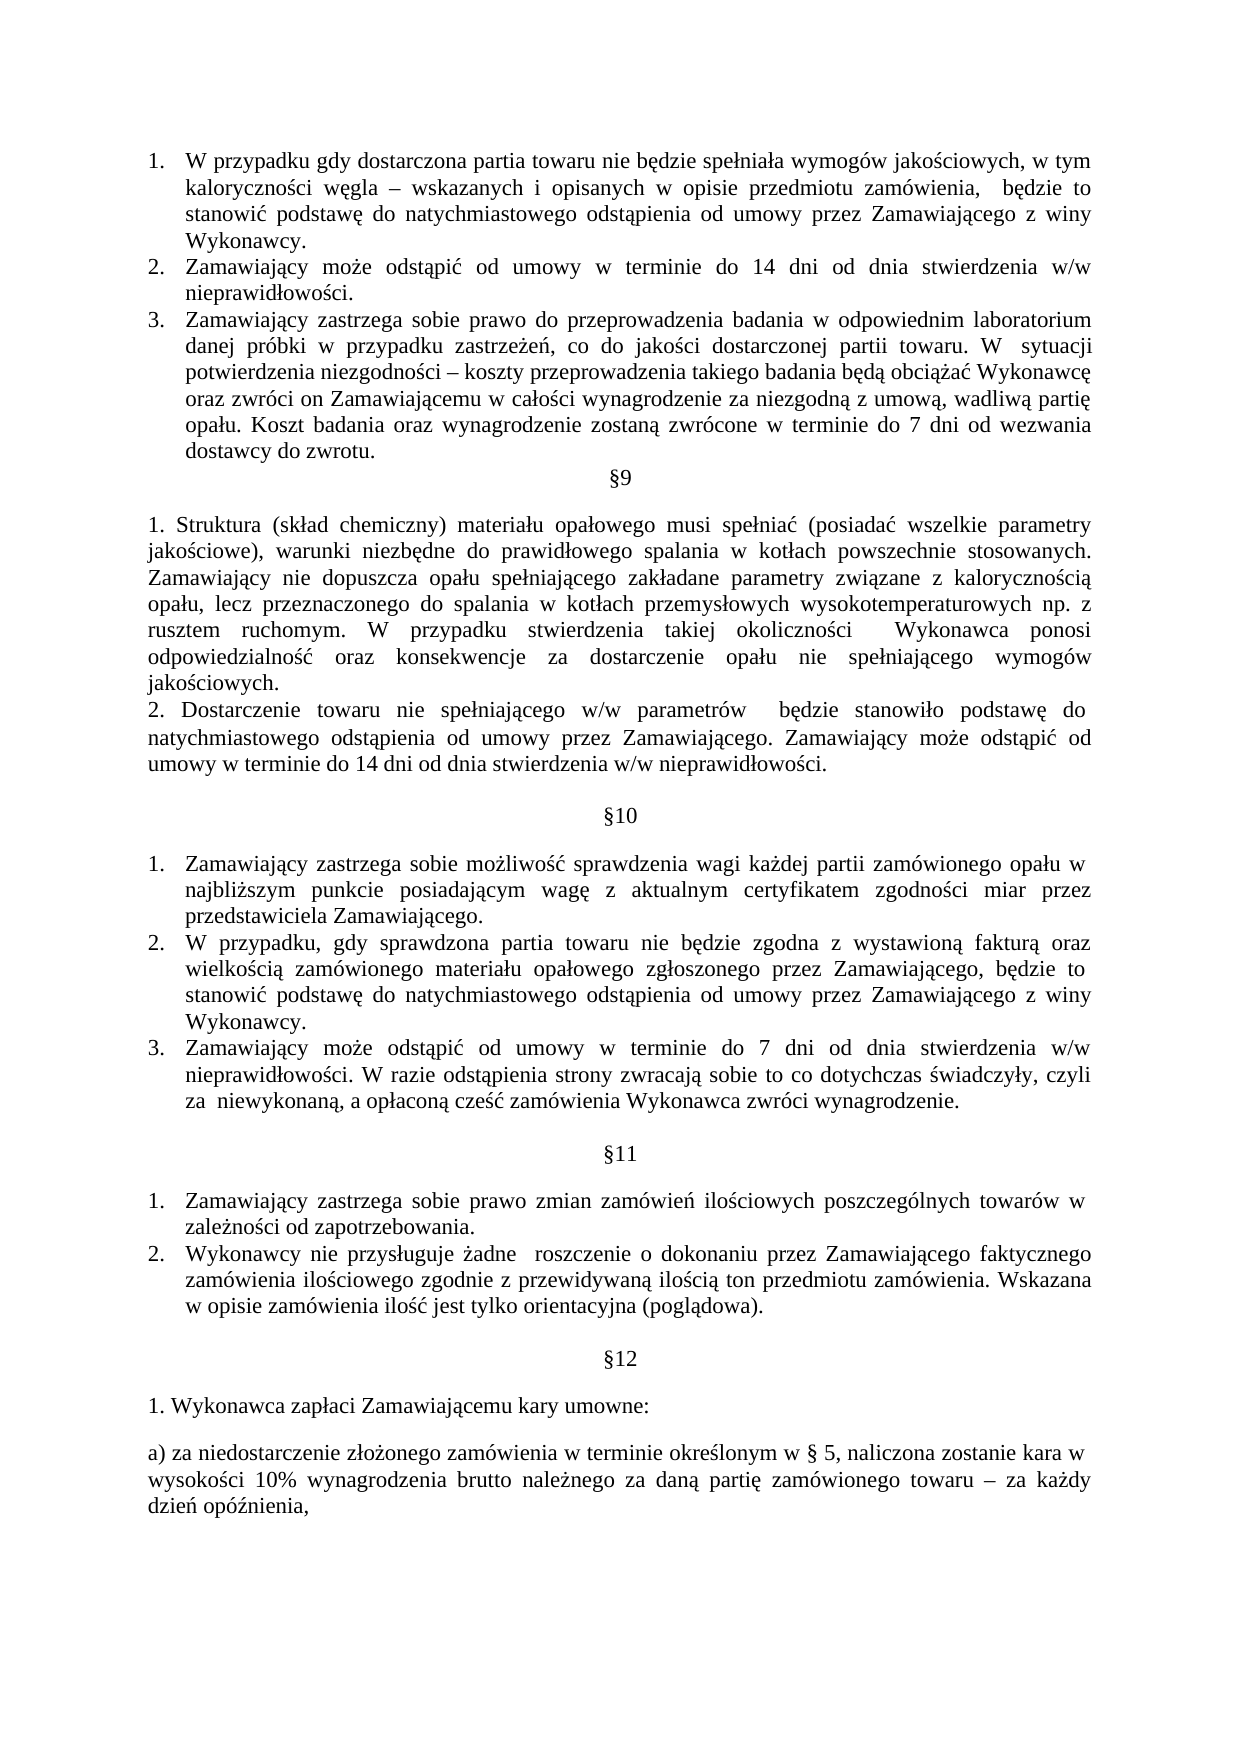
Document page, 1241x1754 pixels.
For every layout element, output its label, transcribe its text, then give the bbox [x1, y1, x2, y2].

text 1. Wykonawca zapłaci Zamawiającemu kary umowne: [148, 1392, 1093, 1418]
list Wykonawcy nie przysługuje żadne roszczenie o dokonaniu przez Zamawiającego faktycznego zamówienia ilościowego zgodnie z przewidywaną ilością ton przedmiotu zamówienia. Wskazana w opisie zamówienia ilość jest tylko orientacyjna (poglądowa). [148, 1239, 1093, 1319]
text a) za niedostarczenie złożonego zamówienia w terminie określonym w § 5, naliczona zostanie kara w wysokości 10% wynagrodzenia brutto należnego za daną partię zamówionego towaru – za każdy dzień opóźnienia, [148, 1439, 1093, 1518]
list Zamawiający może odstąpić od umowy w terminie do 7 dni od dnia stwierdzenia w/w nieprawidłowości. W razie odstąpienia strony zwracają sobie to co dotychczas świadczyły, czyli za niewykonaną, a opłaconą cześć zamówienia Wykonawca zwróci wynagrodzenie. [148, 1034, 1093, 1113]
list W przypadku, gdy sprawdzona partia towaru nie będzie zgodna z wystawioną fakturą oraz wielkością zamówionego materiału opałowego zgłoszonego przez Zamawiającego, będzie to stanowić podstawę do natychmiastowego odstąpienia od umowy przez Zamawiającego z winy Wykonawcy. [148, 929, 1093, 1034]
list W przypadku gdy dostarczona partia towaru nie będzie spełniała wymogów jakościowych, w tym kaloryczności węgla – wskazanych i opisanych w opisie przedmiotu zamówienia, będzie to stanowić podstawę do natychmiastowego odstąpienia od umowy przez Zamawiającego z winy Wykonawcy. [148, 148, 1093, 253]
text 2. Dostarczenie towaru nie spełniającego w/w parametrów będzie stanowiło podstawę do natychmiastowego odstąpienia od umowy przez Zamawiającego. Zamawiający może odstąpić od umowy w terminie do 14 dni od dnia stwierdzenia w/w nieprawidłowości. [148, 696, 1093, 776]
text §12 [148, 1345, 1093, 1371]
text 1. Struktura (skład chemiczny) materiału opałowego musi spełniać (posiadać wszelkie parametry jakościowe), warunki niezbędne do prawidłowego spalania w kotłach powszechnie stosowanych. Zamawiający nie dopuszcza opału spełniającego zakładane parametry związane z kalorycznością opału, lecz przeznaczonego do spalania w kotłach przemysłowych wysokotemperaturowych np. z rusztem ruchomym. W przypadku stwierdzenia takiej okoliczności Wykonawca ponosi odpowiedzialność oraz konsekwencje za dostarczenie opału nie spełniającego wymogów jakościowych. [148, 511, 1093, 696]
list Zamawiający zastrzega sobie prawo zmian zamówień ilościowych poszczególnych towarów w zależności od zapotrzebowania. [148, 1187, 1093, 1239]
list Zamawiający może odstąpić od umowy w terminie do 14 dni od dnia stwierdzenia w/w nieprawidłowości. [148, 253, 1093, 306]
text §10 [148, 803, 1093, 829]
list Zamawiający zastrzega sobie możliwość sprawdzenia wagi każdej partii zamówionego opału w najbliższym punkcie posiadającym wagę z aktualnym certyfikatem zgodności miar przez przedstawiciela Zamawiającego. [148, 850, 1093, 929]
text §9 [148, 464, 1093, 490]
text §11 [148, 1140, 1093, 1166]
list Zamawiający zastrzega sobie prawo do przeprowadzenia badania w odpowiednim laboratorium danej próbki w przypadku zastrzeżeń, co do jakości dostarczonej partii towaru. W sytuacji potwierdzenia niezgodności – koszty przeprowadzenia takiego badania będą obciążać Wykonawcę oraz zwróci on Zamawiającemu w całości wynagrodzenie za niezgodną z umową, wadliwą partię opału. Koszt badania oraz wynagrodzenie zostaną zwrócone w terminie do 7 dni od wezwania dostawcy do zwrotu. [148, 306, 1093, 464]
